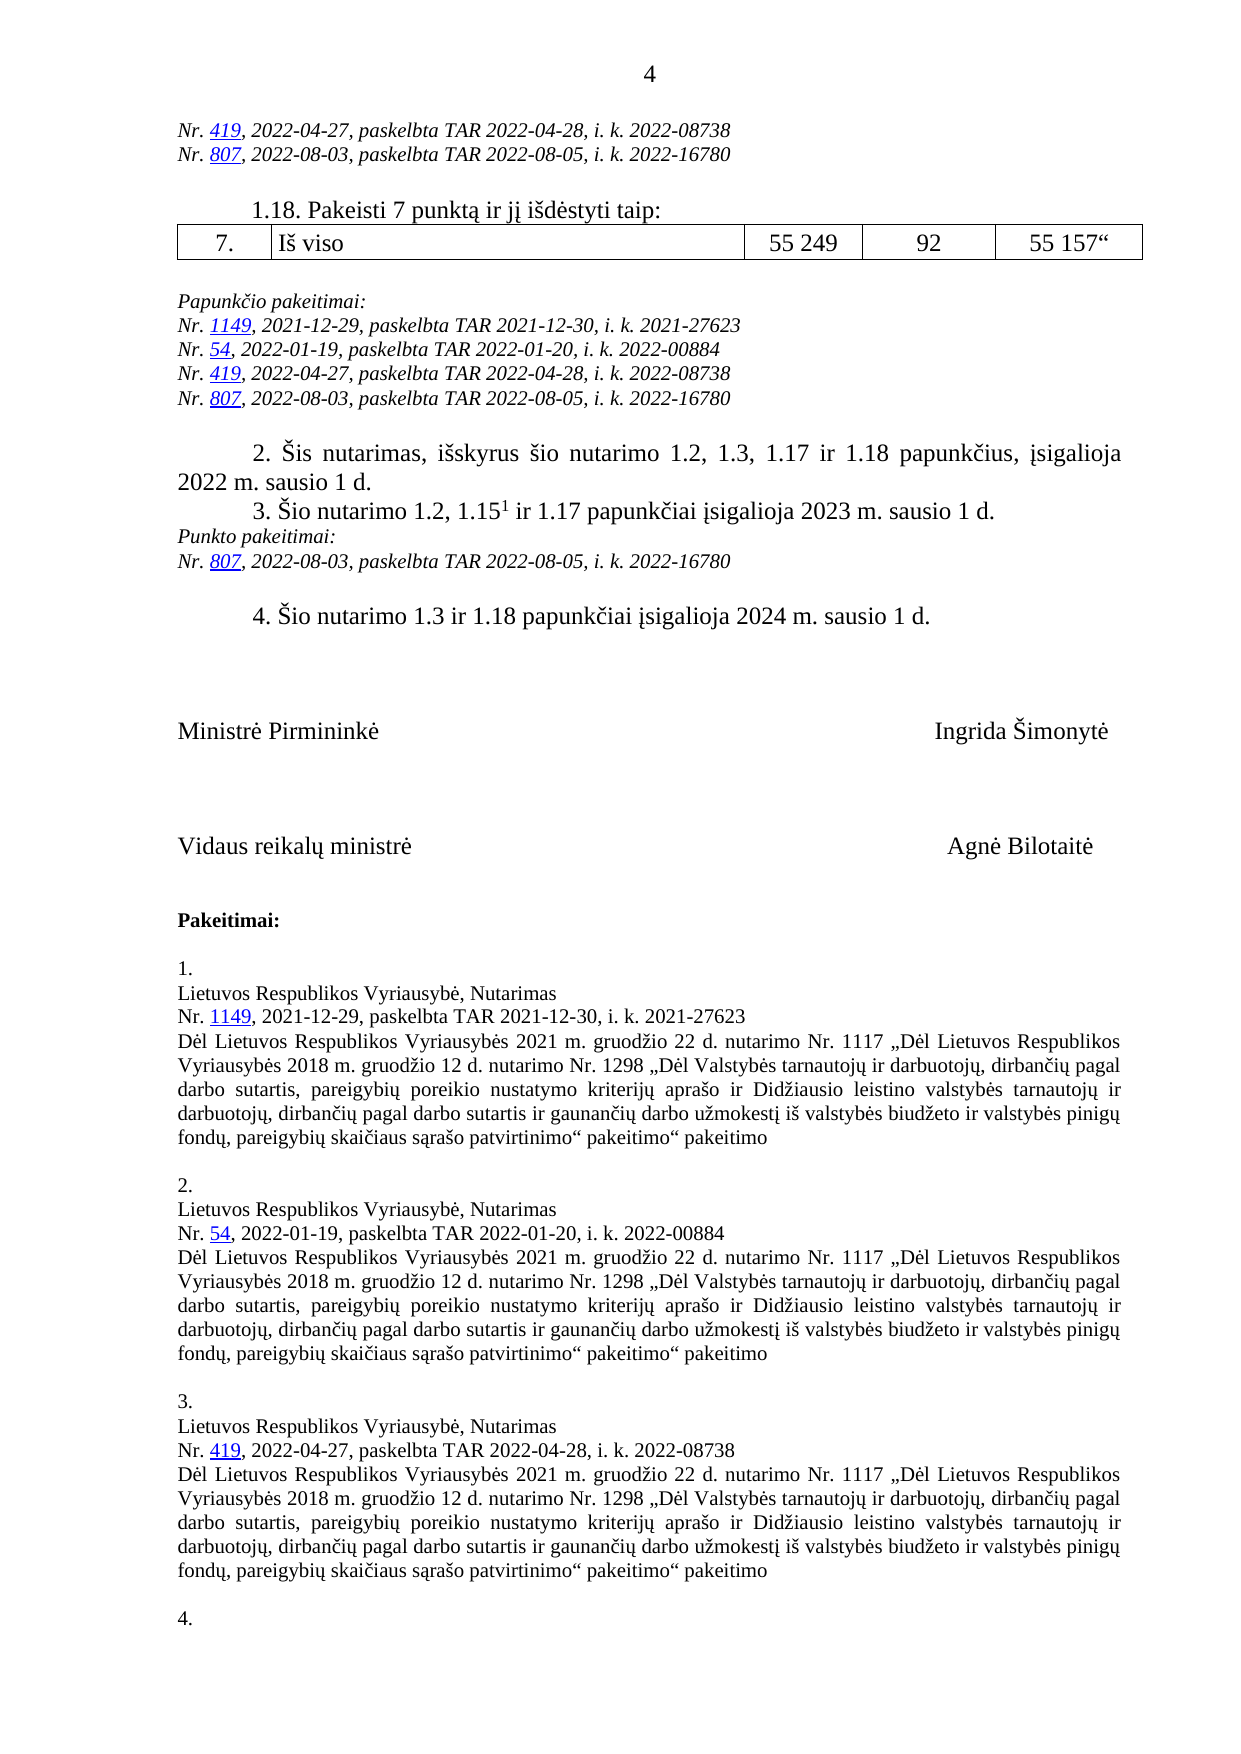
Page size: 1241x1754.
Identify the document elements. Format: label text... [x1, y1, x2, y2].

text 3. Šio nutarimo 1.2, 1.151 ir 1.17 papunkčiai įsigalioja 2023 m. sausio 1 d. [252, 496, 1122, 524]
text 3. [177, 1389, 1122, 1413]
text 2. Šis nutarimas, išskyrus šio nutarimo 1.2, 1.3, 1.17 ir 1.18 papunkčius, įsigalioja 2022 m. sausio 1 d. [177, 438, 1122, 496]
text Dėl Lietuvos Respublikos Vyriausybės 2021 m. gruodžio 22 d. nutarimo Nr. 1117 „Dėl Lietuvos Respublikos Vyriausybės 2018 m. gruodžio 12 d. nutarimo Nr. 1298 „Dėl Valstybės tarnautojų ir darbuotojų, dirbančių pagal darbo sutartis, pareigybių poreikio nustatymo kriterijų aprašo ir Didžiausio leistino valstybės tarnautojų ir darbuotojų, dirbančių pagal darbo sutartis ir gaunančių darbo užmokestį iš valstybės biudžeto ir valstybės pinigų fondų, pareigybių skaičiaus sąrašo patvirtinimo“ pakeitimo“ pakeitimo [177, 1462, 1122, 1582]
table_header 55 249 [745, 225, 862, 259]
text Nr. 807, 2022-08-03, paskelbta TAR 2022-08-05, i. k. 2022-16780 [177, 548, 1122, 573]
table_header 7. [178, 225, 271, 259]
text Lietuvos Respublikos Vyriausybė, Nutarimas [177, 980, 1122, 1004]
text Lietuvos Respublikos Vyriausybė, Nutarimas [177, 1197, 1122, 1221]
text Nr. 807, 2022-08-03, paskelbta TAR 2022-08-05, i. k. 2022-16780 [177, 385, 1122, 409]
text Dėl Lietuvos Respublikos Vyriausybės 2021 m. gruodžio 22 d. nutarimo Nr. 1117 „Dėl Lietuvos Respublikos Vyriausybės 2018 m. gruodžio 12 d. nutarimo Nr. 1298 „Dėl Valstybės tarnautojų ir darbuotojų, dirbančių pagal darbo sutartis, pareigybių poreikio nustatymo kriterijų aprašo ir Didžiausio leistino valstybės tarnautojų ir darbuotojų, dirbančių pagal darbo sutartis ir gaunančių darbo užmokestį iš valstybės biudžeto ir valstybės pinigų fondų, pareigybių skaičiaus sąrašo patvirtinimo“ pakeitimo“ pakeitimo [177, 1245, 1122, 1365]
text 4. [177, 1606, 1122, 1630]
table_header 55 157“ [996, 225, 1142, 259]
text 1.18. Pakeisti 7 punktą ir jį išdėstyti taip: [177, 195, 1122, 224]
text 2. [177, 1173, 1122, 1197]
text Nr. 419, 2022-04-27, paskelbta TAR 2022-04-28, i. k. 2022-08738 [177, 1438, 1122, 1462]
text Lietuvos Respublikos Vyriausybė, Nutarimas [177, 1413, 1122, 1438]
table_header Iš viso [272, 225, 744, 259]
text Vidaus reikalų ministrė Agnė Bilotaitė [177, 831, 1122, 860]
text Nr. 419, 2022-04-27, paskelbta TAR 2022-04-28, i. k. 2022-08738 [177, 118, 1122, 142]
text Nr. 54, 2022-01-19, paskelbta TAR 2022-01-20, i. k. 2022-00884 [177, 1221, 1122, 1245]
text Papunkčio pakeitimai: [177, 289, 1122, 313]
text Nr. 54, 2022-01-19, paskelbta TAR 2022-01-20, i. k. 2022-00884 [177, 337, 1122, 361]
text Nr. 1149, 2021-12-29, paskelbta TAR 2021-12-30, i. k. 2021-27623 [177, 1004, 1122, 1028]
text Punkto pakeitimai: [177, 524, 1122, 548]
table_header 92 [863, 225, 995, 259]
text Nr. 1149, 2021-12-29, paskelbta TAR 2021-12-30, i. k. 2021-27623 [177, 313, 1122, 337]
text 1. [177, 956, 1122, 980]
text Nr. 419, 2022-04-27, paskelbta TAR 2022-04-28, i. k. 2022-08738 [177, 361, 1122, 385]
text Nr. 807, 2022-08-03, paskelbta TAR 2022-08-05, i. k. 2022-16780 [177, 142, 1122, 166]
text 4. Šio nutarimo 1.3 ir 1.18 papunkčiai įsigalioja 2024 m. sausio 1 d. [177, 601, 1122, 630]
text Dėl Lietuvos Respublikos Vyriausybės 2021 m. gruodžio 22 d. nutarimo Nr. 1117 „Dėl Lietuvos Respublikos Vyriausybės 2018 m. gruodžio 12 d. nutarimo Nr. 1298 „Dėl Valstybės tarnautojų ir darbuotojų, dirbančių pagal darbo sutartis, pareigybių poreikio nustatymo kriterijų aprašo ir Didžiausio leistino valstybės tarnautojų ir darbuotojų, dirbančių pagal darbo sutartis ir gaunančių darbo užmokestį iš valstybės biudžeto ir valstybės pinigų fondų, pareigybių skaičiaus sąrašo patvirtinimo“ pakeitimo“ pakeitimo [177, 1028, 1122, 1149]
text Ministrė Pirmininkė Ingrida Šimonytė [177, 716, 1122, 745]
text Pakeitimai: [177, 908, 1122, 932]
